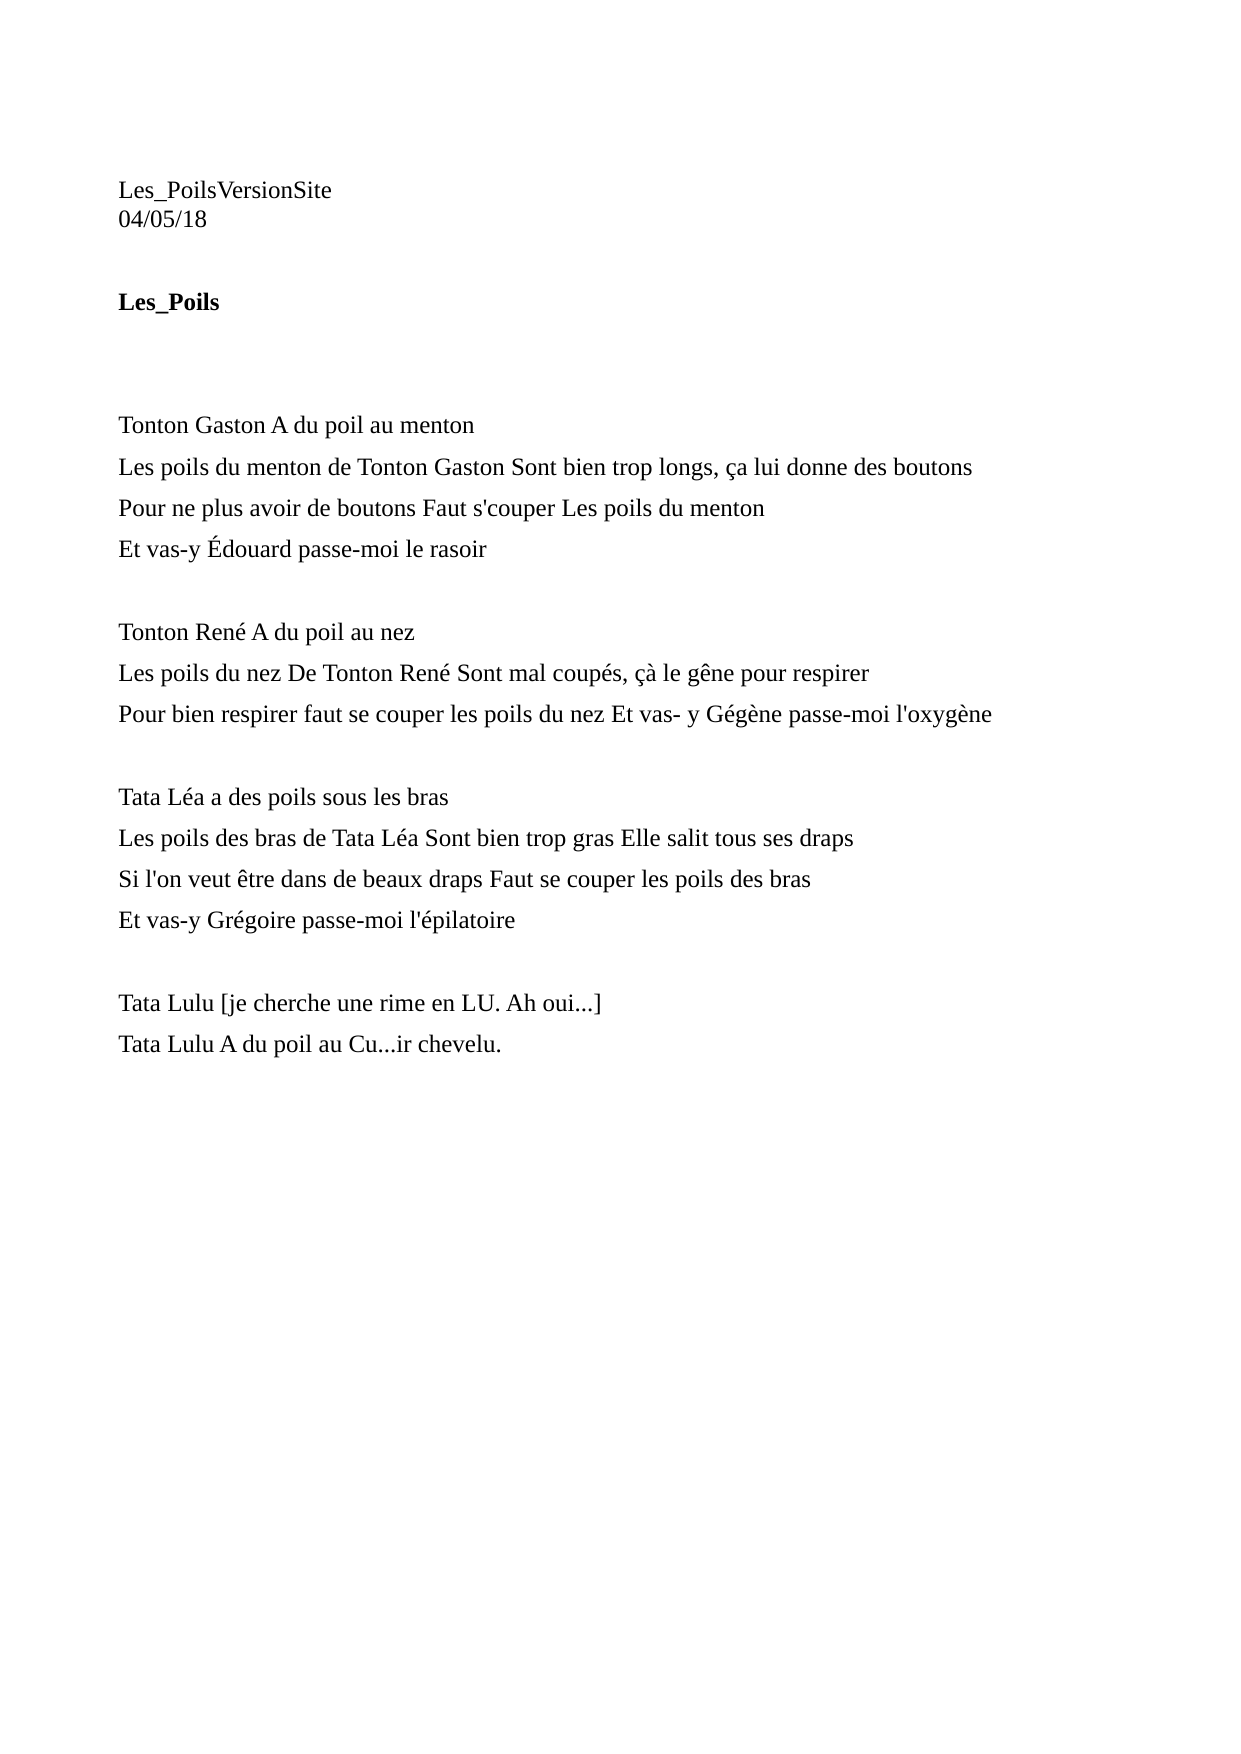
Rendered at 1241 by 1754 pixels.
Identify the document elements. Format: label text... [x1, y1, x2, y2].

text Et vas-y Grégoire passe-moi l'épilatoire [118, 906, 1122, 934]
text Et vas-y Édouard passe-moi le rasoir [118, 534, 1122, 563]
text Les poils des bras de Tata Léa Sont bien trop gras Elle salit tous ses draps [118, 823, 1122, 852]
text Tata Lulu A du poil au Cu...ir chevelu. [118, 1029, 1122, 1058]
text Pour bien respirer faut se couper les poils du nez Et vas- y Gégène passe-moi l'oxygène [118, 699, 1122, 728]
text Les poils du menton de Tonton Gaston Sont bien trop longs, ça lui donne des boutons [118, 452, 1122, 481]
text Tonton René A du poil au nez [118, 617, 1122, 646]
text Tata Léa a des poils sous les bras [118, 782, 1122, 811]
text Les poils du nez De Tonton René Sont mal coupés, çà le gêne pour respirer [118, 658, 1122, 687]
text Tata Lulu [je cherche une rime en LU. Ah oui...] [118, 988, 1122, 1017]
text Les_PoilsVersionSite 04/05/18 [118, 176, 1122, 233]
text Tonton Gaston A du poil au menton [118, 411, 1122, 439]
text Les_Poils [118, 287, 1122, 316]
text Pour ne plus avoir de boutons Faut s'couper Les poils du menton [118, 493, 1122, 522]
text Si l'on veut être dans de beaux draps Faut se couper les poils des bras [118, 864, 1122, 893]
